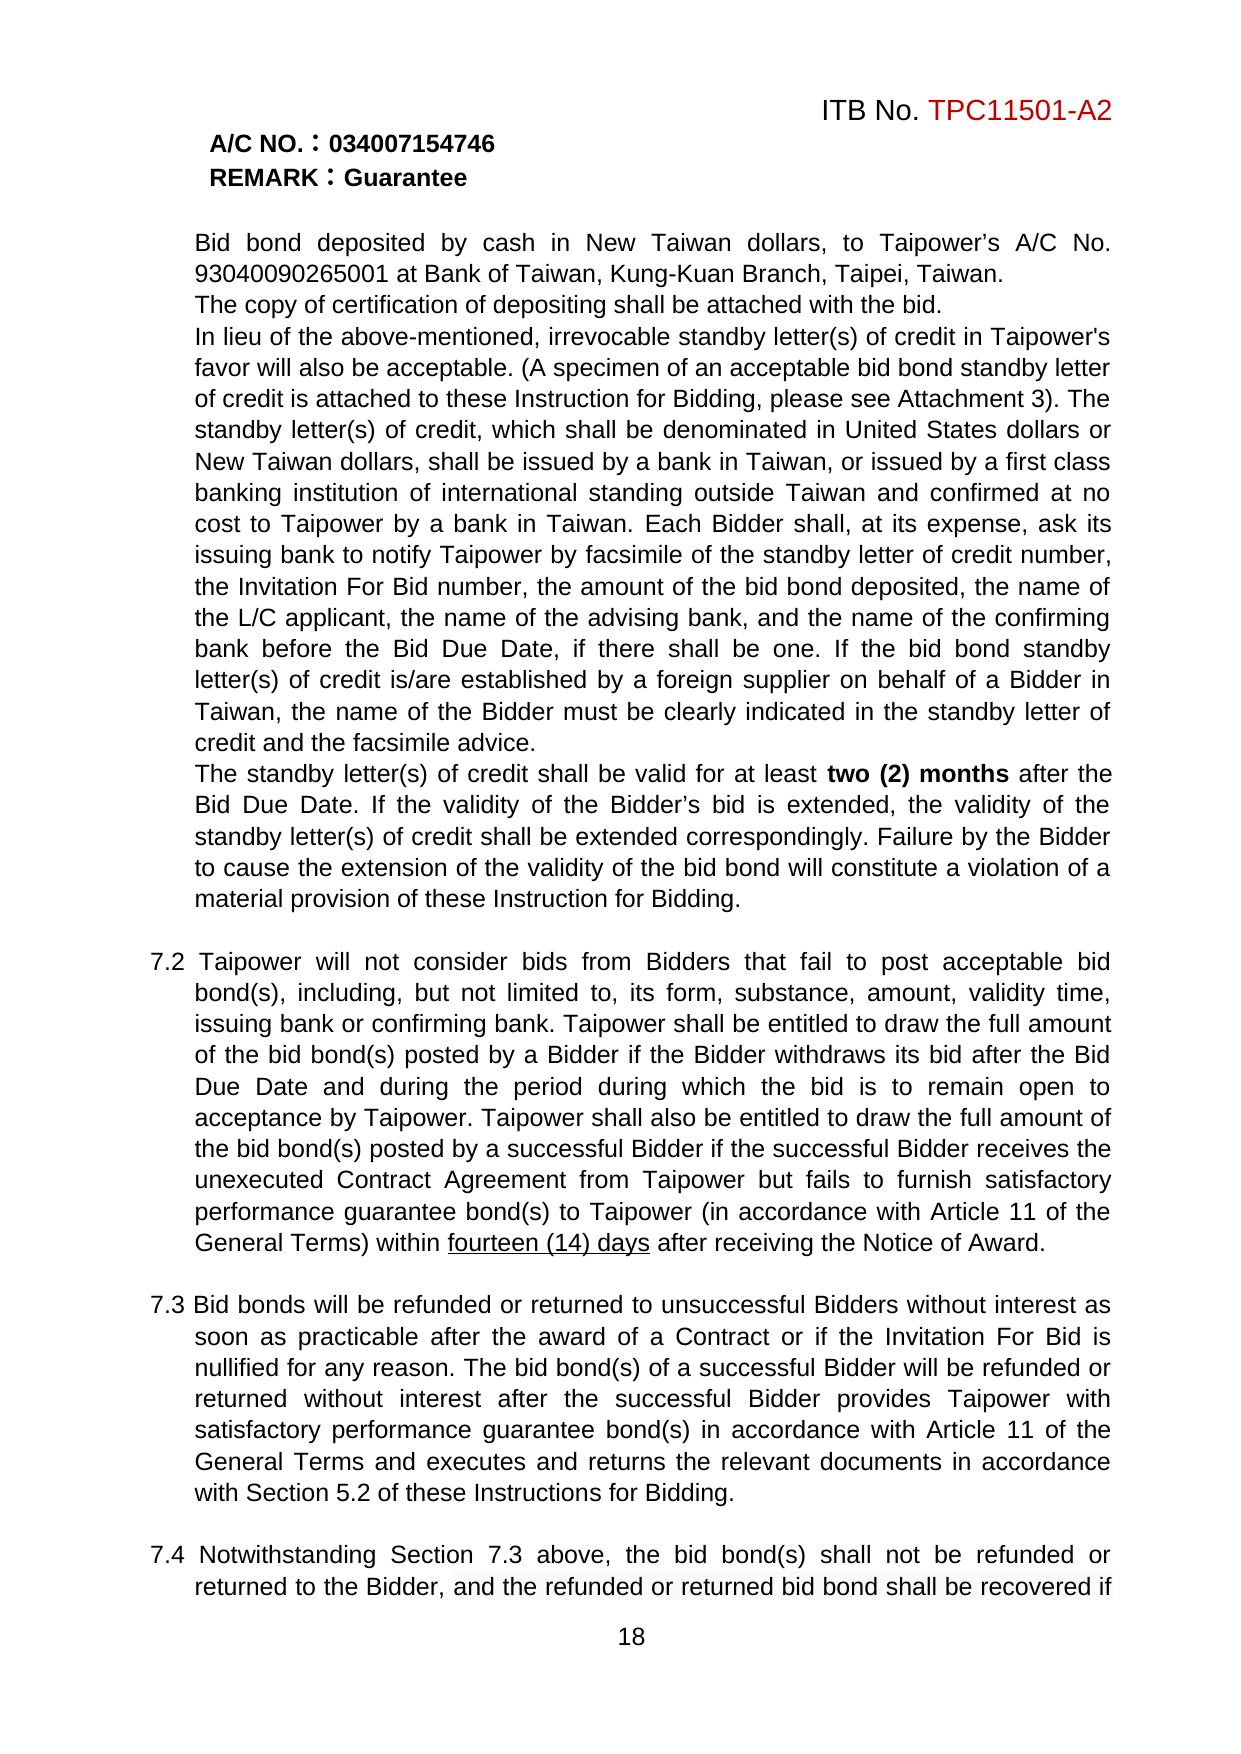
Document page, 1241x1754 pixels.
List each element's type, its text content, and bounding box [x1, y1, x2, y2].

text Bid bond deposited by cash in New Taiwan dollars, to Taipower’s A/C No. 93040090265001 at Bank of Taiwan, Kung-Kuan Branch, Taipei, Taiwan. [194, 226, 1113, 289]
text A/C NO.：034007154746 [150, 126, 1099, 159]
text REMARK：Guarantee [150, 159, 1099, 193]
text In lieu of the above-mentioned, irrevocable standby letter(s) of credit in Taipower's favor will also be acceptable. (A specimen of an acceptable bid bond standby letter of credit is attached to these Instruction for Bidding, please see Attachment 3). The standby letter(s) of credit, which shall be denominated in United States dollars or New Taiwan dollars, shall be issued by a bank in Taiwan, or issued by a first class banking institution of international standing outside Taiwan and confirmed at no cost to Taipower by a bank in Taiwan. Each Bidder shall, at its expense, ask its issuing bank to notify Taipower by facsimile of the standby letter of credit number, the Invitation For Bid number, the amount of the bid bond deposited, the name of the L/C applicant, the name of the advising bank, and the name of the confirming bank before the Bid Due Date, if there shall be one. If the bid bond standby letter(s) of credit is/are established by a foreign supplier on behalf of a Bidder in Taiwan, the name of the Bidder must be clearly indicated in the standby letter of credit and the facsimile advice. [194, 320, 1113, 757]
text 7.3 Bid bonds will be refunded or returned to unsuccessful Bidders without interest as soon as practicable after the award of a Contract or if the Invitation For Bid is nullified for any reason. The bid bond(s) of a successful Bidder will be refunded or returned without interest after the successful Bidder provides Taipower with satisfactory performance guarantee bond(s) in accordance with Article 11 of the General Terms and executes and returns the relevant documents in accordance with Section 5.2 of these Instructions for Bidding. [150, 1289, 1113, 1507]
text 7.4 Notwithstanding Section 7.3 above, the bid bond(s) shall not be refunded or returned to the Bidder, and the refunded or returned bid bond shall be recovered if [150, 1539, 1113, 1601]
text The copy of certification of depositing shall be attached with the bid. [194, 289, 1113, 320]
text The standby letter(s) of credit shall be valid for at least two (2) months after the Bid Due Date. If the validity of the Bidder’s bid is extended, the validity of the standby letter(s) of credit shall be extended correspondingly. Failure by the Bidder to cause the extension of the validity of the bid bond will constitute a violation of a material provision of these Instruction for Bidding. [194, 757, 1113, 914]
text 7.2 Taipower will not consider bids from Bidders that fail to post acceptable bid bond(s), including, but not limited to, its form, substance, amount, validity time, issuing bank or confirming bank. Taipower shall be entitled to draw the full amount of the bid bond(s) posted by a Bidder if the Bidder withdraws its bid after the Bid Due Date and during the period during which the bid is to remain open to acceptance by Taipower. Taipower shall also be entitled to draw the full amount of the bid bond(s) posted by a successful Bidder if the successful Bidder receives the unexecuted Contract Agreement from Taipower but fails to furnish satisfactory performance guarantee bond(s) to Taipower (in accordance with Article 11 of the General Terms) within fourteen (14) days after receiving the Notice of Award. [150, 945, 1113, 1257]
